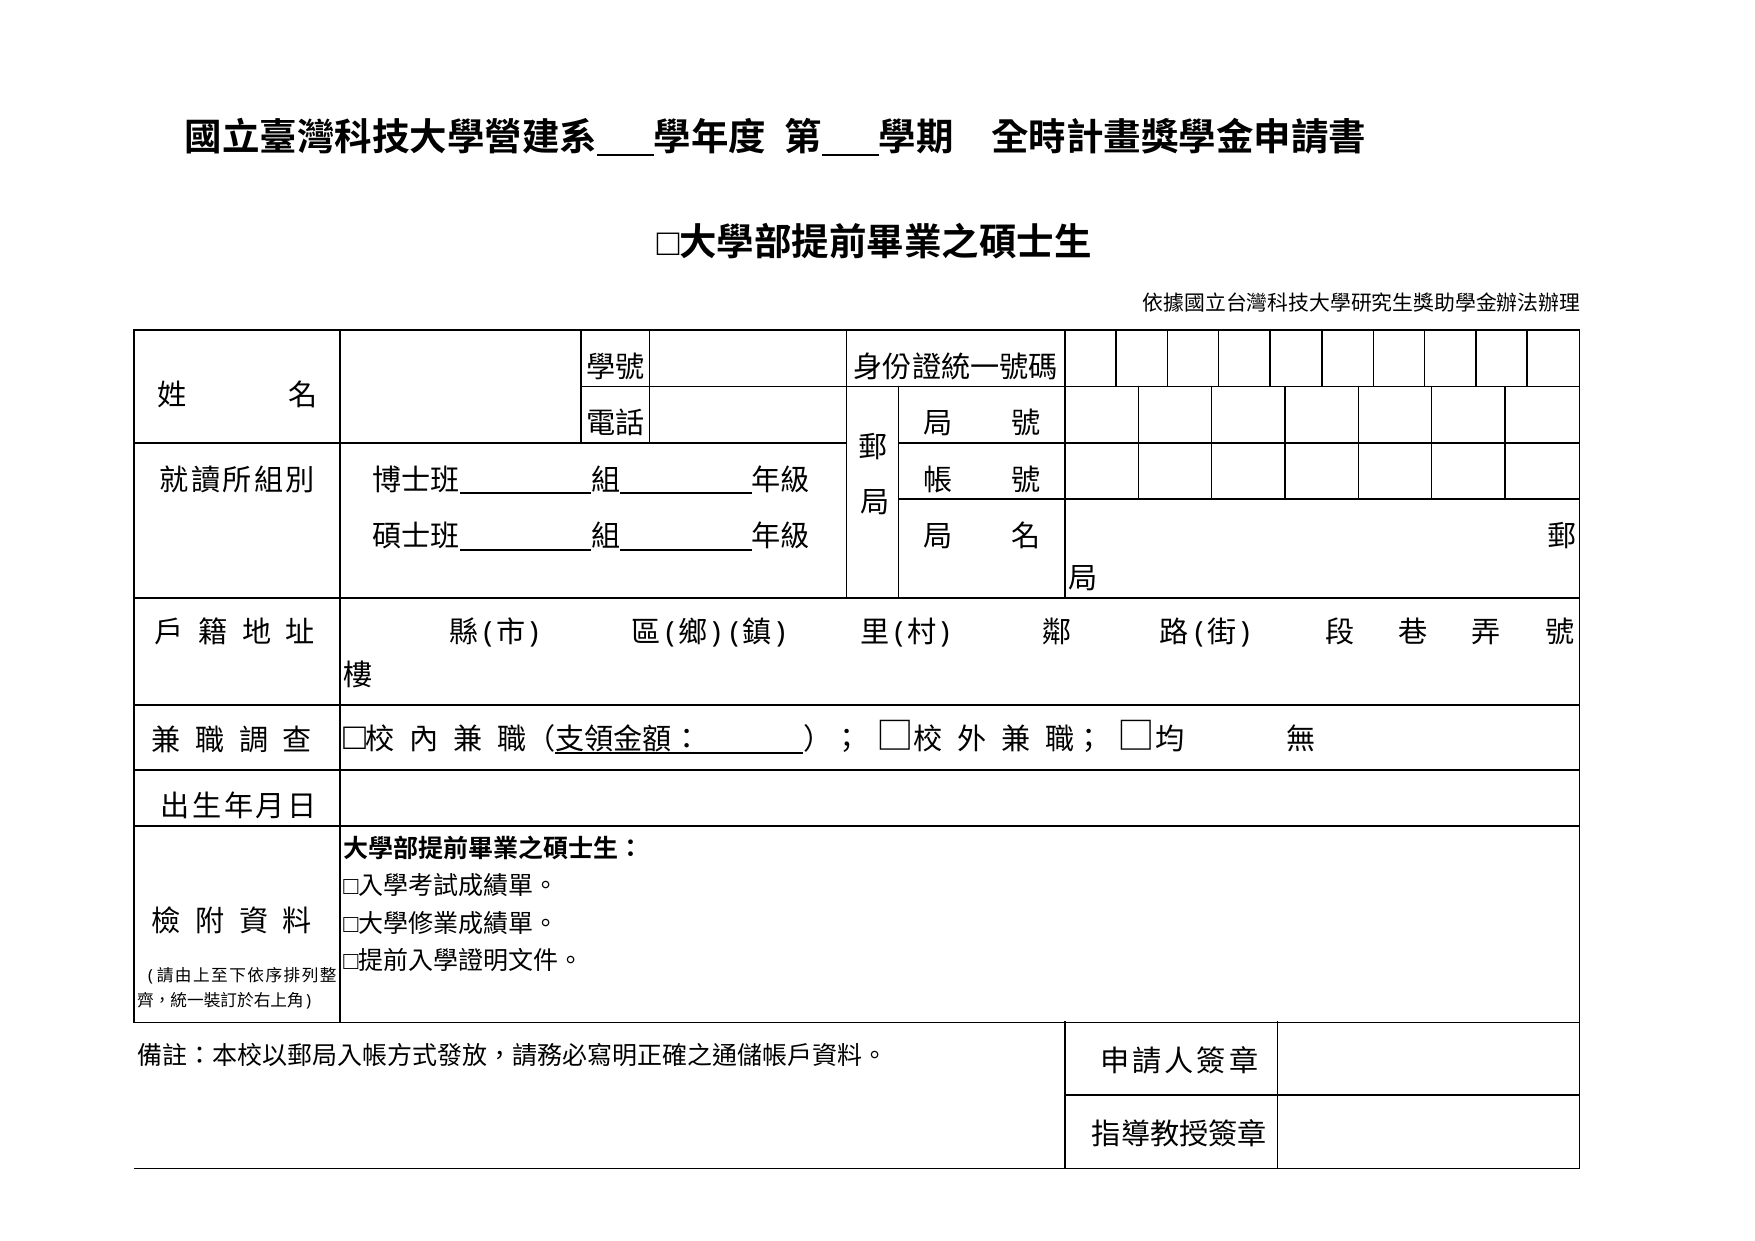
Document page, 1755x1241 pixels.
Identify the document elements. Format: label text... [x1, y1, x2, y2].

table_header [1425, 331, 1475, 386]
table_cell □校 內 兼 職（支領金額： ）； □校 外 兼 職； □均 無 [341, 706, 1579, 769]
table_cell [1278, 1023, 1579, 1094]
table_header [1528, 331, 1579, 386]
table_cell 備註：本校以郵局入帳方式發放，請務必寫明正確之通儲帳戶資料。 [134, 1023, 1064, 1167]
table_cell [1278, 1096, 1579, 1167]
table_header [1477, 331, 1526, 386]
table_cell 戶 籍 地 址 [135, 599, 339, 704]
table_header [1271, 331, 1321, 386]
table_cell [1432, 387, 1504, 442]
table_cell 兼 職 調 查 [135, 706, 339, 769]
table_cell 郵 局 [847, 387, 898, 597]
table_cell 大學部提前畢業之碩士生： □入學考試成績單。 □大學修業成績單。 □提前入學證明文件。 [341, 827, 1579, 1021]
table_header [650, 331, 846, 386]
table_cell [1286, 444, 1358, 498]
table_header 身份證統一號碼 [847, 331, 1064, 386]
table_header [1374, 331, 1424, 386]
table_header 姓 名 [135, 331, 339, 442]
table_cell 就讀所組別 [135, 444, 339, 498]
table_header [1219, 331, 1269, 386]
table_cell [135, 498, 339, 597]
table_cell [1286, 387, 1358, 442]
table_cell [1506, 387, 1579, 442]
table_cell [1066, 387, 1138, 442]
table_cell [650, 387, 846, 442]
table_cell 郵 局 [1066, 500, 1579, 597]
table_cell 局 名 [899, 500, 1064, 597]
table_cell 指導教授簽章 [1066, 1096, 1277, 1167]
table_cell [1359, 387, 1431, 442]
table_cell 申請人簽章 [1066, 1023, 1277, 1094]
table_cell 碩士班 組 年級 [341, 498, 846, 597]
table_cell 博士班 組 年級 [341, 444, 846, 498]
table_cell [1139, 387, 1211, 442]
table_cell 縣(市) 區(鄉)(鎮) 里(村) 鄰 路(街) 段 巷 弄 號 樓 [341, 599, 1579, 704]
table_cell [1506, 444, 1579, 498]
table_cell [1066, 444, 1138, 498]
table_header 學號 [582, 331, 649, 386]
table_header [1066, 331, 1115, 386]
table_cell [341, 771, 1579, 825]
text □大學部提前畢業之碩士生 [112, 212, 1636, 267]
table_cell [1139, 444, 1211, 498]
table_cell [1432, 444, 1504, 498]
table_cell 電話 [582, 387, 649, 442]
table_header [1323, 331, 1373, 386]
text 國立臺灣科技大學營建系 學年度 第 學期 全時計畫獎學金申請書 [112, 107, 1663, 161]
table_cell [1359, 444, 1431, 498]
table_header [341, 331, 580, 442]
table_header [1117, 331, 1167, 386]
table_cell 檢 附 資 料 (請由上至下依序排列整齊，統一裝訂於右上角) [135, 827, 339, 1021]
text 依據國立台灣科技大學研究生獎助學金辦法辦理 [112, 279, 1580, 317]
table_cell 帳 號 [899, 444, 1064, 498]
table_cell [1212, 387, 1284, 442]
table_cell 局 號 [899, 387, 1064, 442]
table_header [1168, 331, 1218, 386]
table_cell 出生年月日 [135, 771, 339, 825]
table_cell [1212, 444, 1284, 498]
